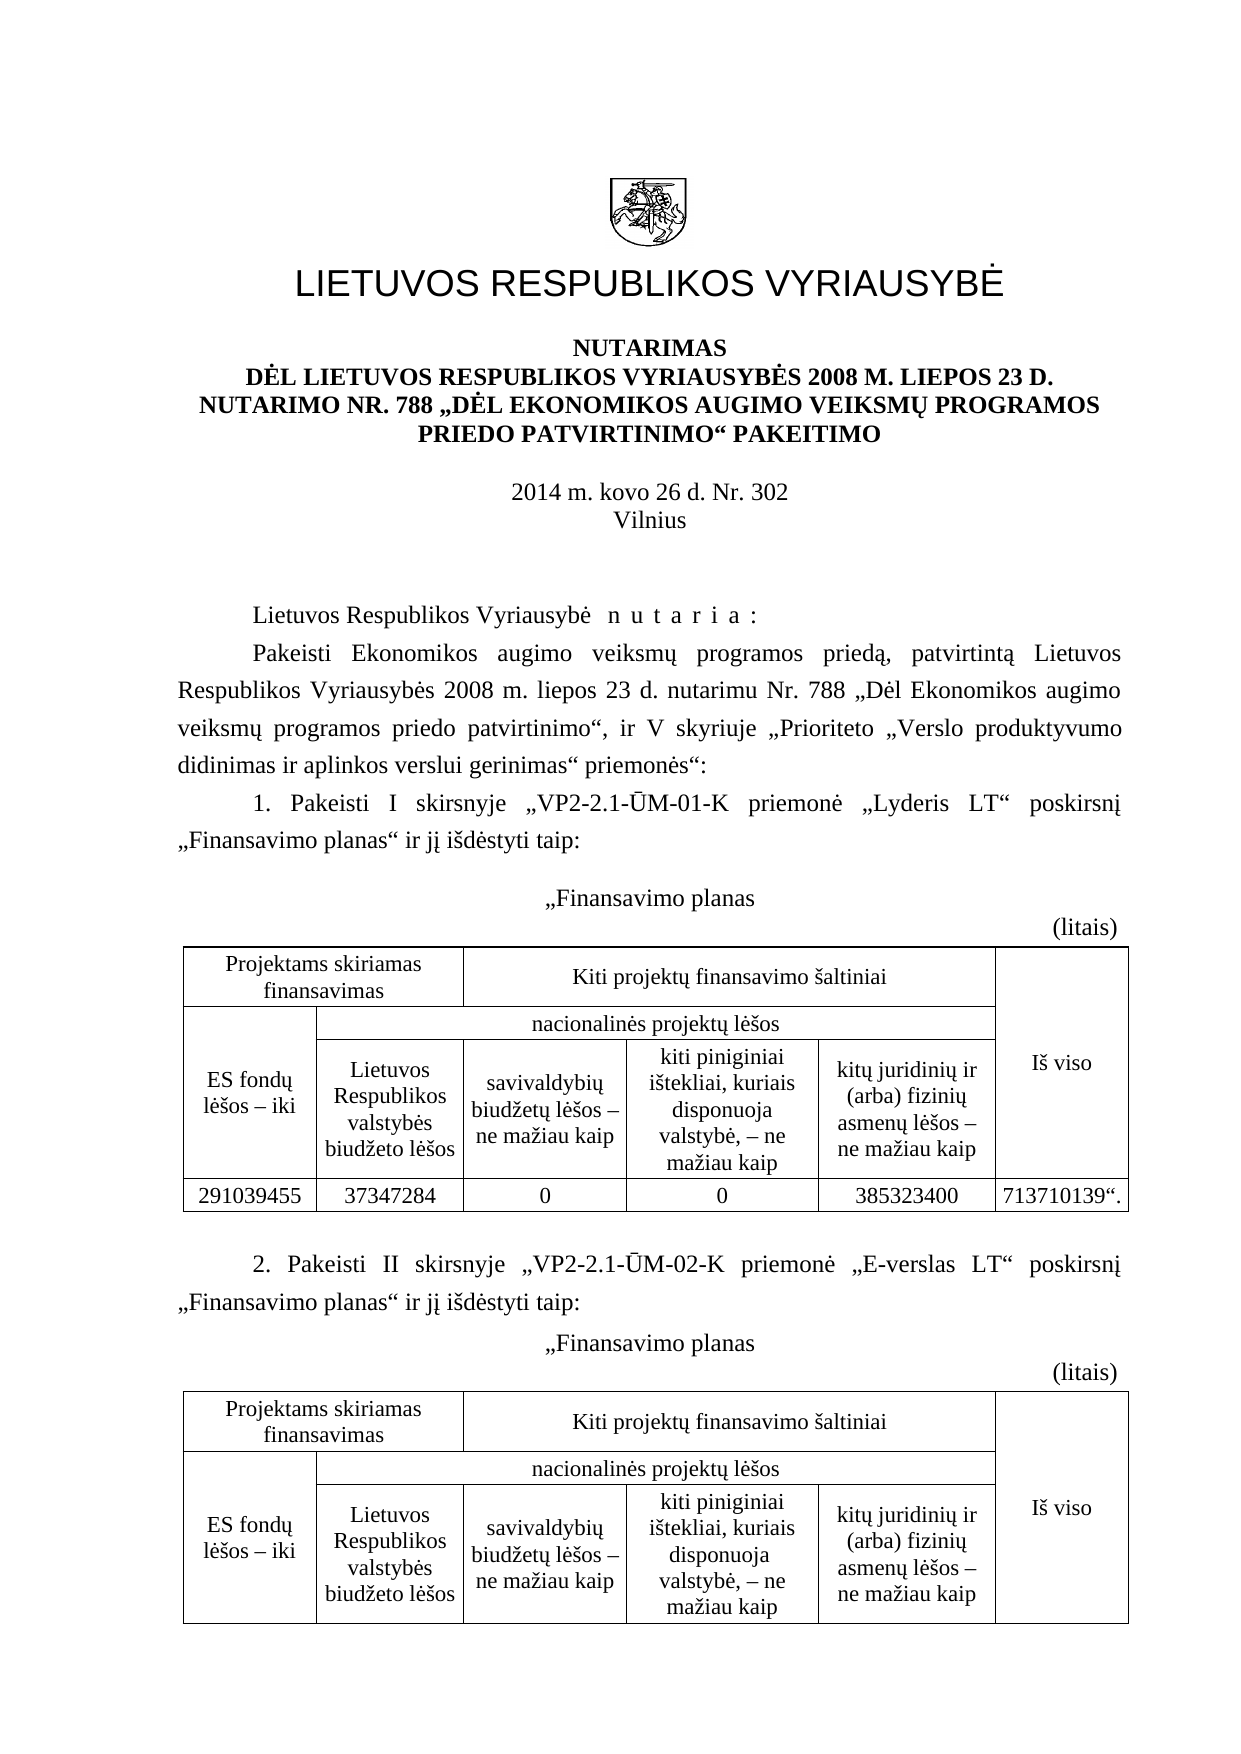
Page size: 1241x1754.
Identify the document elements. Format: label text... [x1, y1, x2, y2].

table_cell kiti piniginiai ištekliai, kuriais disponuoja valstybė, – ne mažiau kaip [627, 1485, 818, 1623]
text „Finansavimo planas [177, 1328, 1122, 1357]
table_cell ES fondų lėšos – iki [184, 1452, 316, 1623]
table_header Iš viso [996, 1392, 1128, 1623]
table_cell nacionalinės projektų lėšos [317, 1007, 995, 1039]
text Pakeisti Ekonomikos augimo veiksmų programos priedą, patvirtintą Lietuvos Respublikos Vyriausybės 2008 m. liepos 23 d. nutarimu Nr. 788 „Dėl Ekonomikos augimo veiksmų programos priedo patvirtinimo“, ir V skyriuje „Prioriteto „Verslo produktyvumo didinimas ir aplinkos verslui gerinimas“ priemonės“: [177, 629, 1122, 779]
table_cell savivaldybių biudžetų lėšos – ne mažiau kaip [464, 1040, 626, 1178]
table_header Projektams skiriamas finansavimas [184, 948, 463, 1006]
text 1. Pakeisti I skirsnyje „VP2-2.1-ŪM-01-K priemonė „Lyderis LT“ poskirsnį „Finansavimo planas“ ir jį išdėstyti taip: [177, 779, 1122, 854]
table_cell Lietuvos Respublikos valstybės biudžeto lėšos [317, 1485, 463, 1623]
text Dėl LIETUVOS RESPUBLIKOS VYRIAUSYBĖS 2008 M. LIEPOS 23 D. NUTARIMO NR. 788 „DĖL EKONOMIKOS AUGIMO VEIKSMŲ PROGRAMOS PRIEDO PATVIRTINIMO“ PAKEITIMO [177, 362, 1122, 448]
table_cell 385323400 [819, 1179, 995, 1211]
text Lietuvos Respublikos Vyriausybė [177, 261, 1122, 304]
table_cell savivaldybių biudžetų lėšos – ne mažiau kaip [464, 1485, 626, 1623]
table_cell kitų juridinių ir (arba) fizinių asmenų lėšos – ne mažiau kaip [819, 1485, 995, 1623]
text (litais) [177, 912, 1122, 940]
text 2. Pakeisti II skirsnyje „VP2-2.1-ŪM-02-K priemonė „E-verslas LT“ poskirsnį „Finansavimo planas“ ir jį išdėstyti taip: [177, 1241, 1122, 1316]
text Lietuvos Respublikos Vyriausybė nutaria: [177, 592, 1122, 629]
table_cell kitų juridinių ir (arba) fizinių asmenų lėšos – ne mažiau kaip [819, 1040, 995, 1178]
text „Finansavimo planas [177, 883, 1122, 912]
table_cell 0 [627, 1179, 818, 1211]
table_header Iš viso [996, 948, 1128, 1178]
table_cell nacionalinės projektų lėšos [317, 1452, 995, 1484]
table_cell kiti piniginiai ištekliai, kuriais disponuoja valstybė, – ne mažiau kaip [627, 1040, 818, 1178]
table_cell 37347284 [317, 1179, 463, 1211]
text 2014 m. kovo 26 d. Nr. 302 Vilnius [177, 477, 1122, 534]
table_cell ES fondų lėšos – iki [184, 1007, 316, 1178]
table_header Kiti projektų finansavimo šaltiniai [464, 1392, 995, 1451]
table_cell 713710139“. [996, 1179, 1128, 1211]
table_cell Lietuvos Respublikos valstybės biudžeto lėšos [317, 1040, 463, 1178]
table_header Projektams skiriamas finansavimas [184, 1392, 463, 1451]
table_cell 291039455 [184, 1179, 316, 1211]
text (litais) [177, 1357, 1122, 1385]
table_header Kiti projektų finansavimo šaltiniai [464, 948, 995, 1006]
table_cell 0 [464, 1179, 626, 1211]
text nutarimas [177, 333, 1122, 362]
